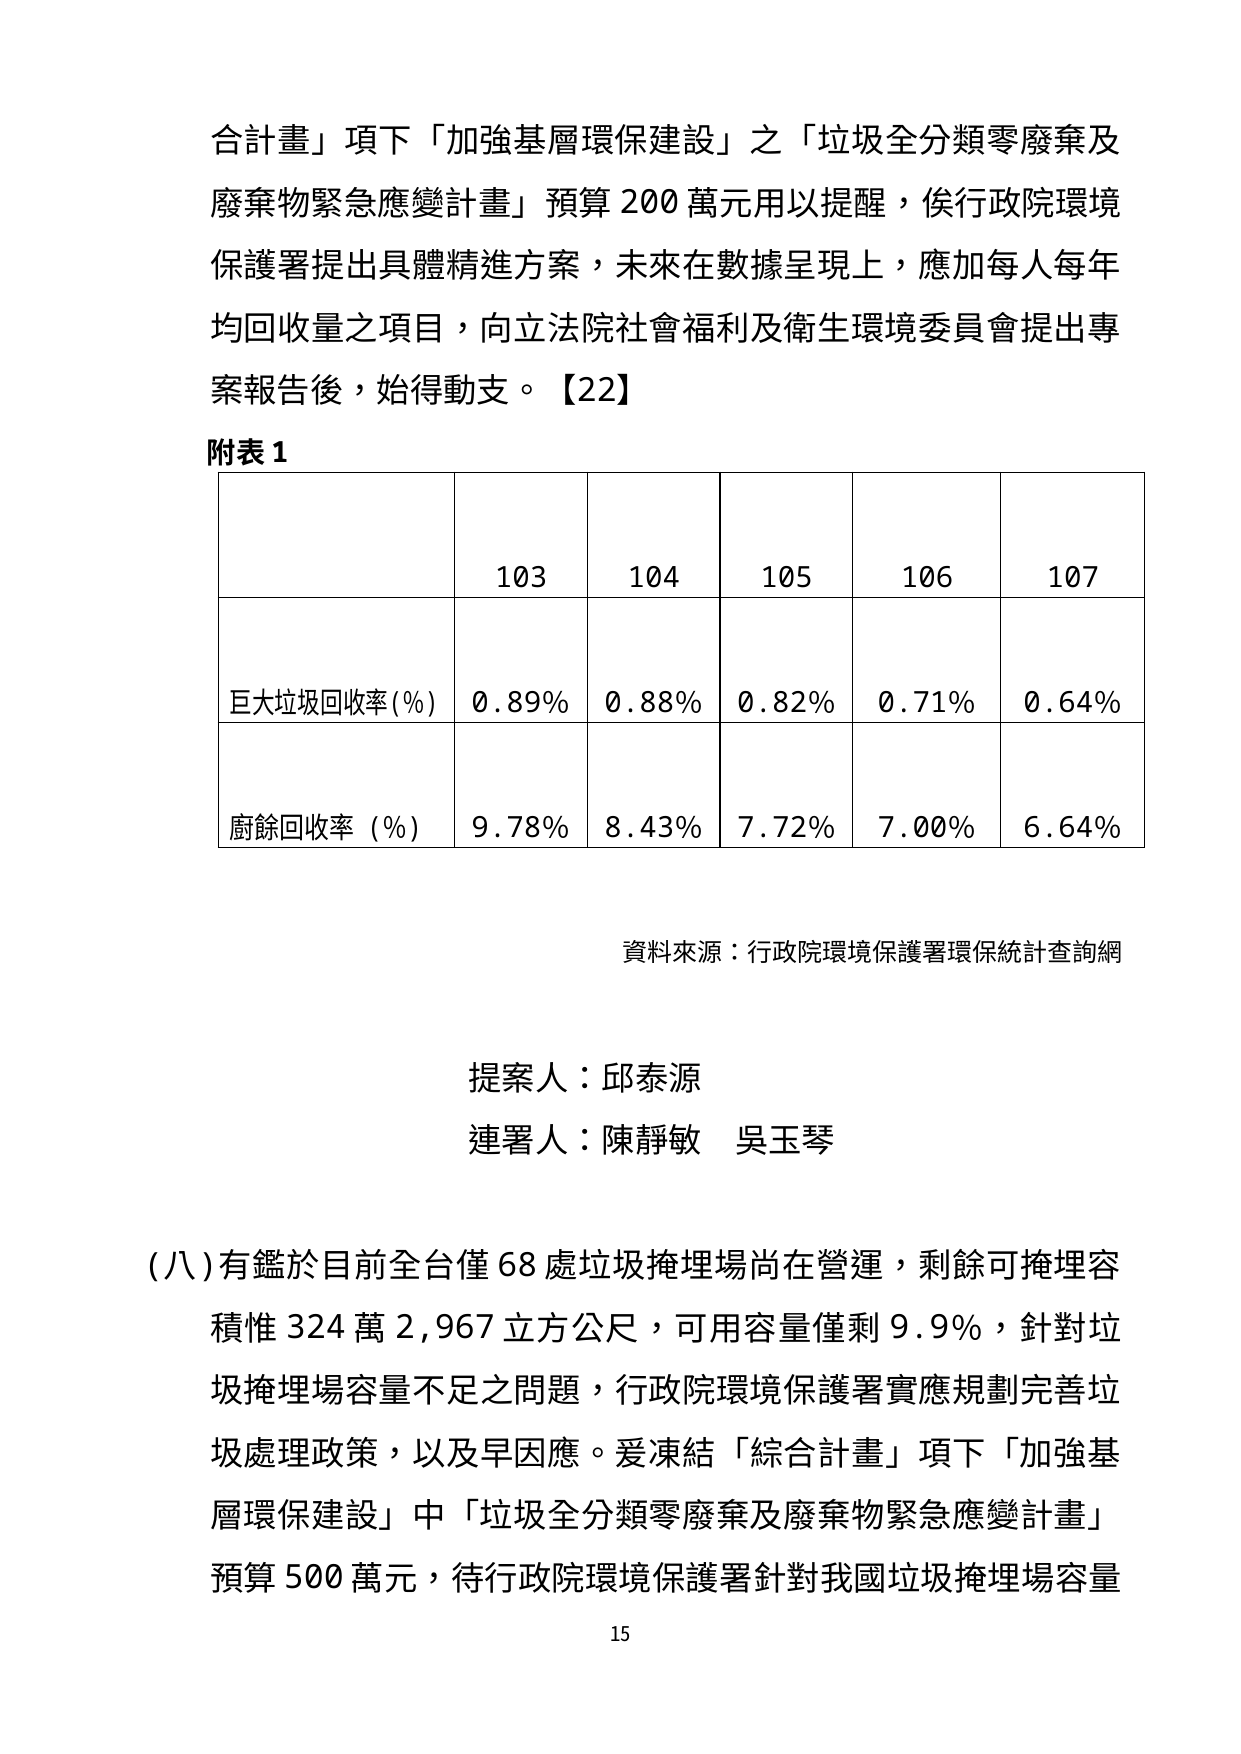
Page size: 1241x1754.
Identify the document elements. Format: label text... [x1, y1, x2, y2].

text 合計畫」項下「加強基層環保建設」之「垃圾全分類零廢棄及廢棄物緊急應變計畫」預算200萬元用以提醒，俟行政院環境保護署提出具體精進方案，未來在數據呈現上，應加每人每年均回收量之項目，向立法院社會福利及衛生環境委員會提出專案報告後，始得動支。【22】 [143, 97, 1122, 409]
table_cell 巨大垃圾回收率(％) [219, 598, 454, 722]
table_cell 0.89％ [455, 598, 587, 722]
table_header 107 [1001, 473, 1144, 597]
text 連署人：陳靜敏 吳玉琴 [468, 1097, 1122, 1159]
table_header 106 [853, 473, 1000, 597]
table_cell 0.64％ [1001, 598, 1144, 722]
table_cell 8.43％ [588, 723, 719, 847]
table_cell 7.00％ [853, 723, 1000, 847]
table_cell 6.64％ [1001, 723, 1144, 847]
table_header [219, 473, 454, 597]
text (八)有鑑於目前全台僅68處垃圾掩埋場尚在營運，剩餘可掩埋容積惟324萬2,967立方公尺，可用容量僅剩9.9％，針對垃圾掩埋場容量不足之問題，行政院環境保護署實應規劃完善垃圾處理政策，以及早因應。爰凍結「綜合計畫」項下「加強基層環保建設」中「垃圾全分類零廢棄及廢棄物緊急應變計畫」預算500萬元，待行政院環境保護署針對我國垃圾掩埋場容量 [143, 1222, 1122, 1597]
table_cell 廚餘回收率 (％) [219, 723, 454, 847]
table_header 103 [455, 473, 587, 597]
table_cell 0.88％ [588, 598, 719, 722]
text 資料來源：行政院環境保護署環保統計查詢網 [118, 909, 1122, 972]
text 提案人：邱泰源 [468, 1034, 1122, 1097]
table_cell 7.72％ [721, 723, 852, 847]
table_cell 0.71％ [853, 598, 1000, 722]
text 附表1 [118, 409, 1122, 472]
table_cell 0.82％ [721, 598, 852, 722]
table_header 104 [588, 473, 719, 597]
table_cell 9.78％ [455, 723, 587, 847]
table_header 105 [721, 473, 852, 597]
